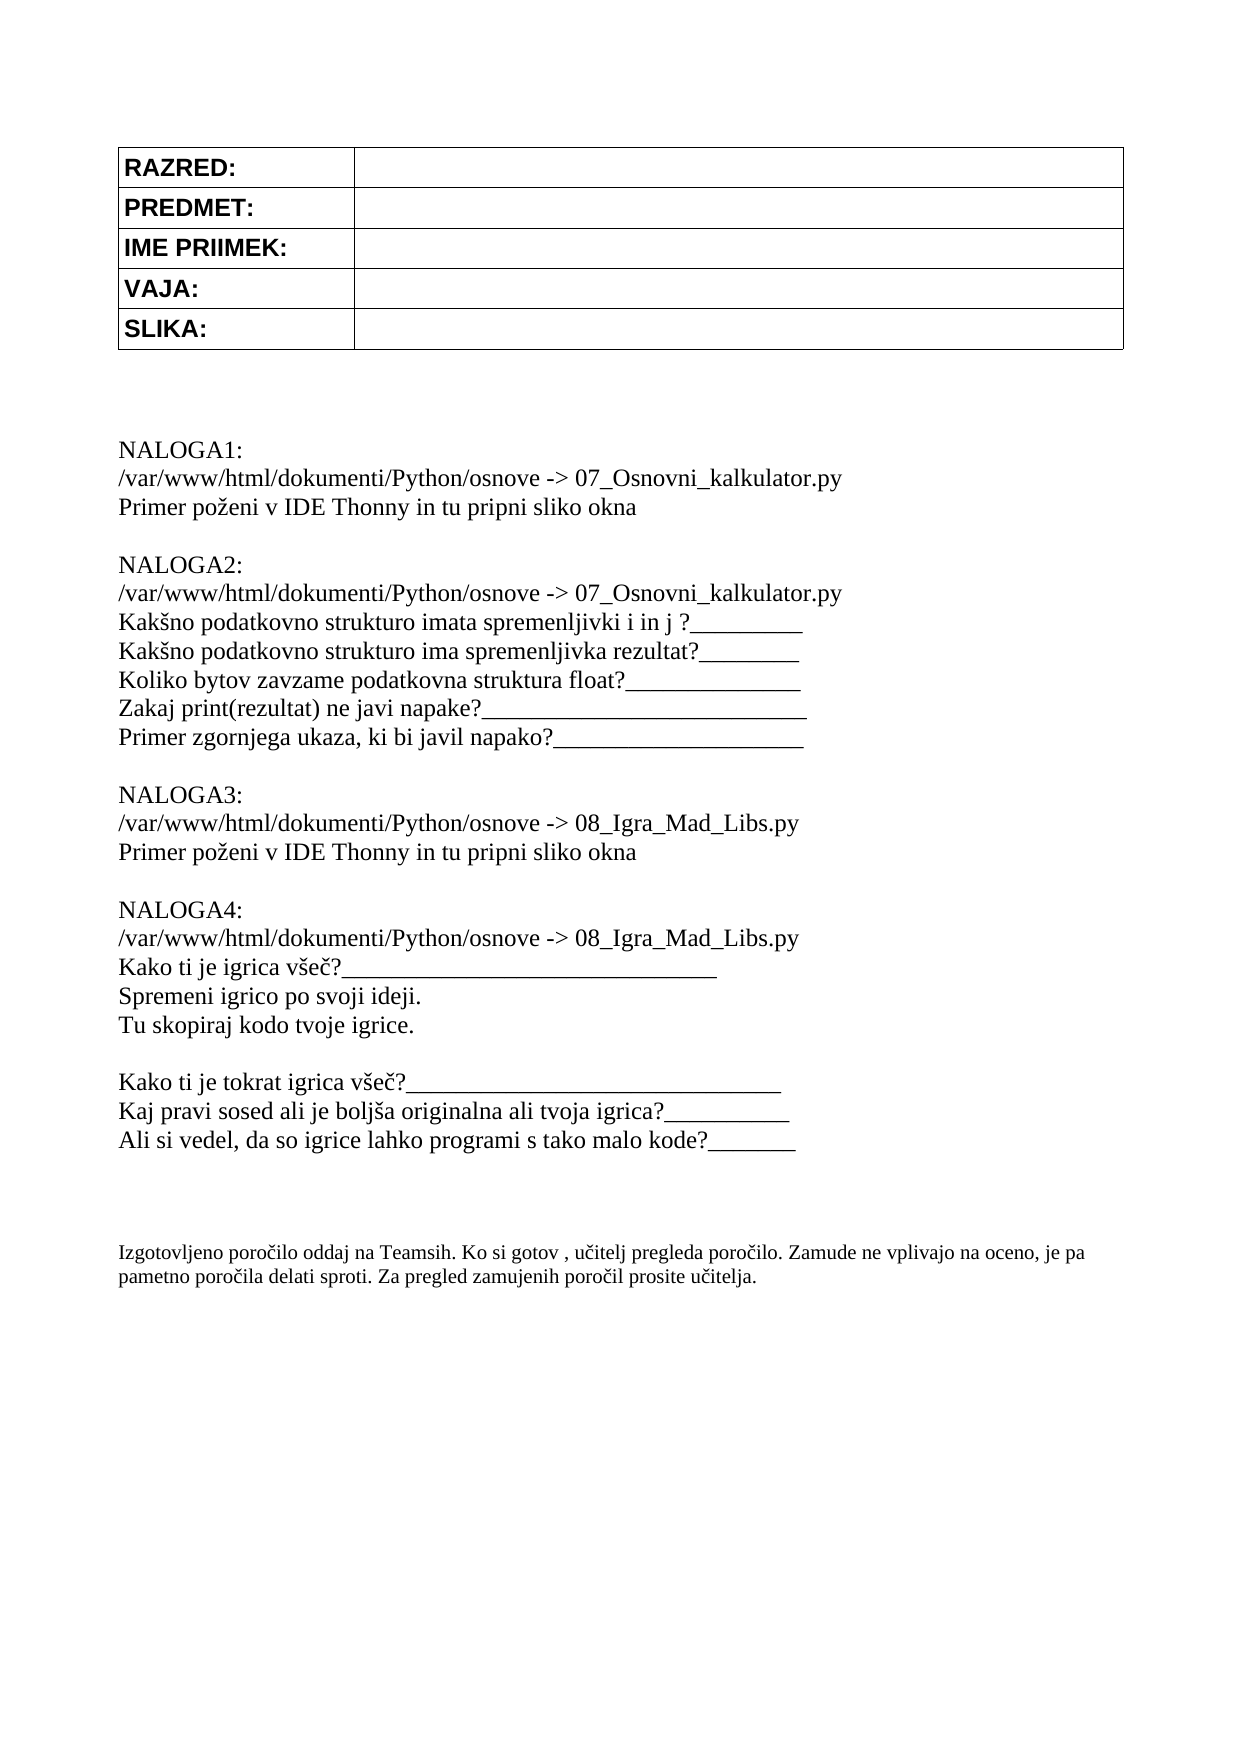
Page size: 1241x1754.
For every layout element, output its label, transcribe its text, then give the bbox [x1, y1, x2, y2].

text /var/www/html/dokumenti/Python/osnove -> 08_Igra_Mad_Libs.py [118, 808, 1122, 837]
text Primer poženi v IDE Thonny in tu pripni sliko okna [118, 492, 1122, 521]
text Zakaj print(rezultat) ne javi napake?__________________________ [118, 693, 1122, 722]
table_cell PREDMET: [119, 188, 354, 227]
table_cell SLIKA: [119, 309, 354, 348]
table_cell IME PRIIMEK: [119, 229, 354, 268]
text NALOGA2: [118, 550, 1122, 578]
text /var/www/html/dokumenti/Python/osnove -> 08_Igra_Mad_Libs.py [118, 923, 1122, 952]
text Kaj pravi sosed ali je boljša originalna ali tvoja igrica?__________ [118, 1096, 1122, 1125]
text /var/www/html/dokumenti/Python/osnove -> 07_Osnovni_kalkulator.py [118, 463, 1122, 492]
text NALOGA3: [118, 780, 1122, 808]
text Kako ti je igrica všeč?______________________________ [118, 952, 1122, 981]
text Kakšno podatkovno strukturo ima spremenljivka rezultat?________ [118, 636, 1122, 665]
text Spremeni igrico po svoji ideji. [118, 981, 1122, 1010]
text Izgotovljeno poročilo oddaj na Teamsih. Ko si gotov , učitelj pregleda poročilo. Zamude ne vplivajo na oceno, je pa pametno poročila delati sproti. Za pregled zamujenih poročil prosite učitelja. [118, 1240, 1122, 1288]
text Tu skopiraj kodo tvoje igrice. [118, 1010, 1122, 1038]
text Kako ti je tokrat igrica všeč?______________________________ [118, 1067, 1122, 1096]
text /var/www/html/dokumenti/Python/osnove -> 07_Osnovni_kalkulator.py [118, 578, 1122, 607]
text NALOGA1: [118, 435, 1122, 463]
text NALOGA4: [118, 895, 1122, 923]
table_header RAZRED: [119, 148, 354, 187]
table_cell [355, 309, 1123, 348]
text Kakšno podatkovno strukturo imata spremenljivki i in j ?_________ [118, 607, 1122, 636]
text Primer zgornjega ukaza, ki bi javil napako?____________________ [118, 722, 1122, 751]
table_cell [355, 229, 1123, 268]
table_cell VAJA: [119, 269, 354, 308]
text Ali si vedel, da so igrice lahko programi s tako malo kode?_______ [118, 1125, 1122, 1153]
table_cell [355, 188, 1123, 227]
text Koliko bytov zavzame podatkovna struktura float?______________ [118, 665, 1122, 693]
text Primer poženi v IDE Thonny in tu pripni sliko okna [118, 837, 1122, 866]
table_cell [355, 269, 1123, 308]
table_header [355, 148, 1123, 187]
